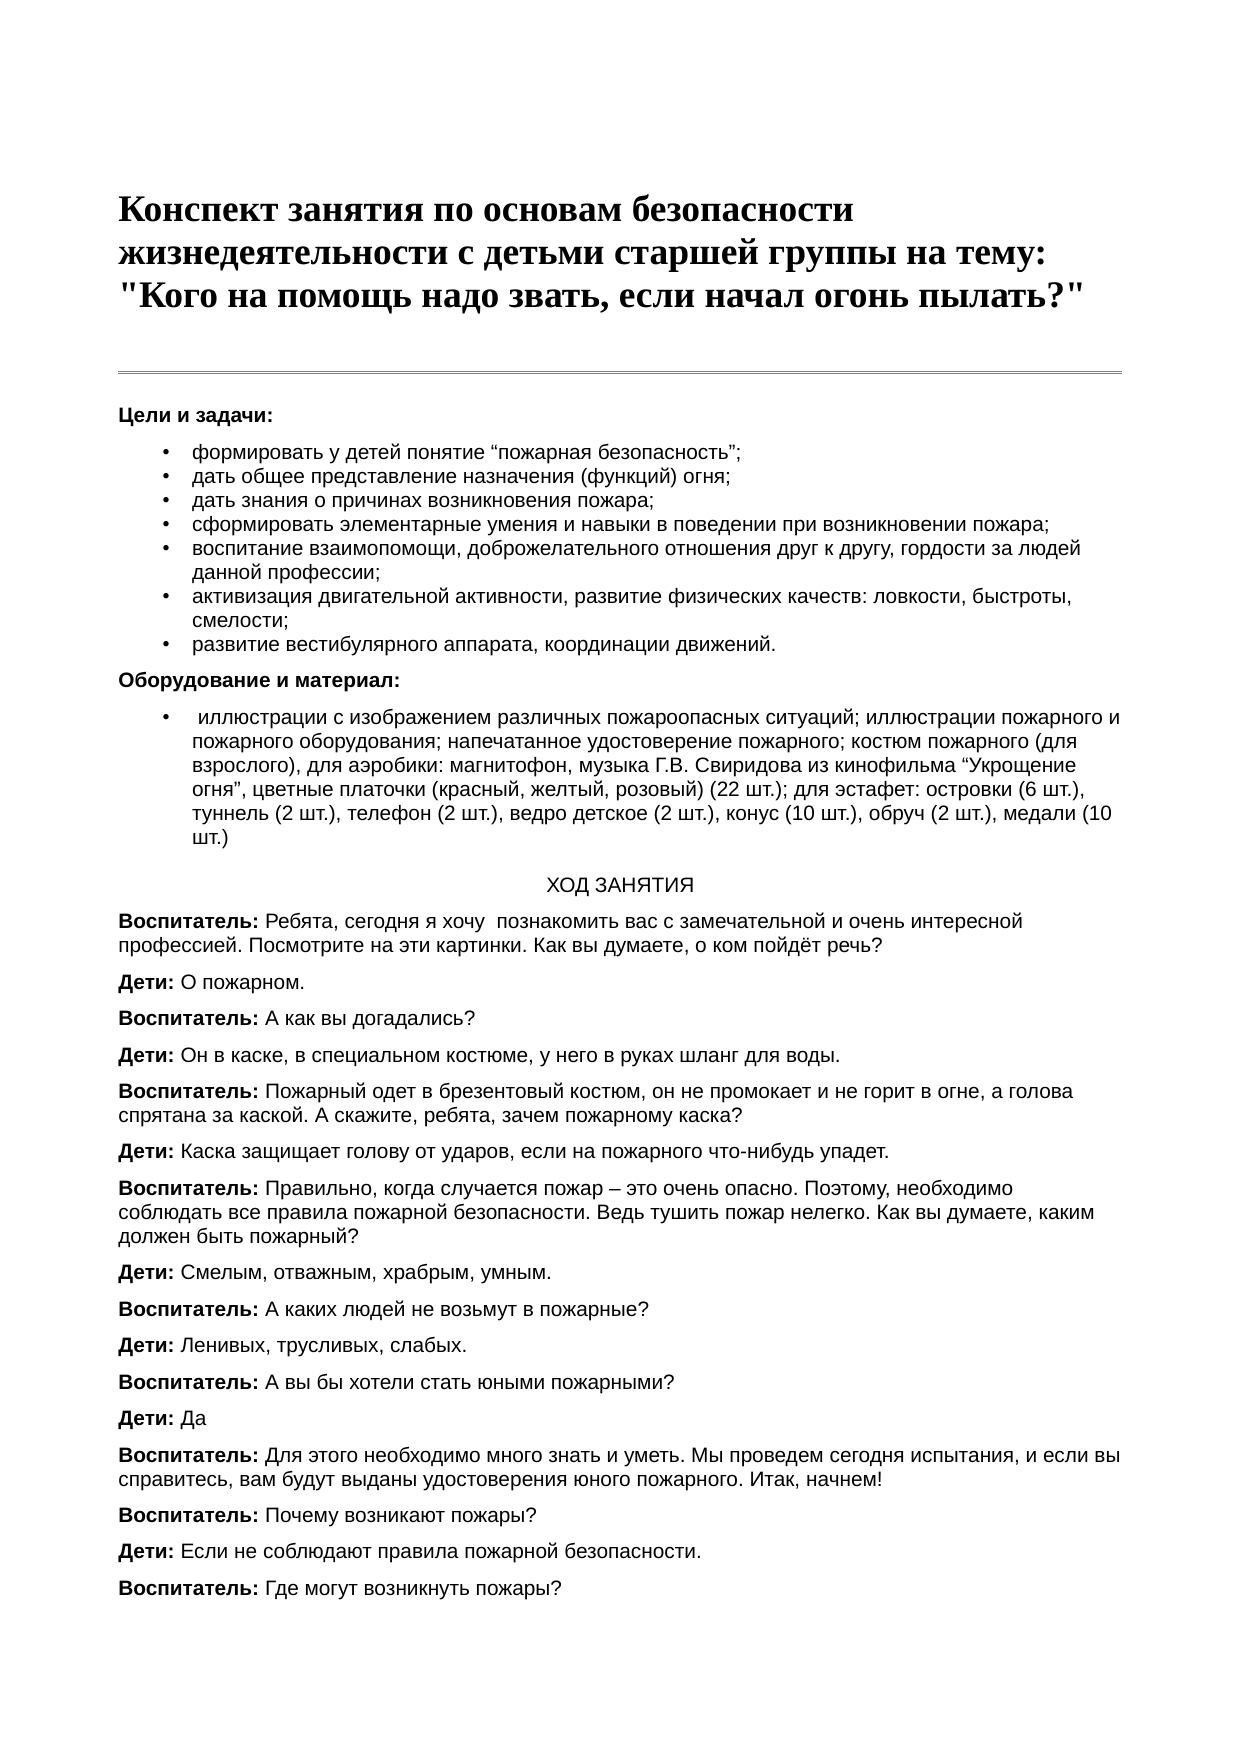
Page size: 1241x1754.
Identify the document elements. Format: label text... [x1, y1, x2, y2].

subtitle Конспект занятия по основам безопасности жизнедеятельности с детьми старшей группы на тему: "Кого на помощь надо звать, если начал огонь пылать?" [118, 186, 1122, 316]
list сформировать элементарные умения и навыки в поведении при возникновении пожара; [162, 512, 1122, 536]
text Оборудование и материал: [118, 668, 1122, 692]
text Воспитатель: Где могут возникнуть пожары? [118, 1576, 1122, 1600]
list развитие вестибулярного аппарата, координации движений. [162, 632, 1122, 656]
list активизация двигательной активности, развитие физических качеств: ловкости, быстроты, смелости; [162, 584, 1122, 632]
text Воспитатель: Почему возникают пожары? [118, 1503, 1122, 1527]
list дать общее представление назначения (функций) огня; [162, 463, 1122, 488]
text Дети: Каска защищает голову от ударов, если на пожарного что-нибудь упадет. [118, 1139, 1122, 1163]
text Дети: О пожарном. [118, 969, 1122, 993]
text Дети: Он в каске, в специальном костюме, у него в руках шланг для воды. [118, 1042, 1122, 1066]
text Цели и задачи: [118, 403, 1122, 427]
text Дети: Ленивых, трусливых, слабых. [118, 1333, 1122, 1357]
text ХОД ЗАНЯТИЯ [118, 873, 1122, 897]
text Воспитатель: Пожарный одет в брезентовый костюм, он не промокает и не горит в огне, а голова спрятана за каской. А скажите, ребята, зачем пожарному каска? [118, 1079, 1122, 1127]
text Воспитатель: А вы бы хотели стать юными пожарными? [118, 1369, 1122, 1393]
text Воспитатель: А как вы догадались? [118, 1006, 1122, 1030]
list иллюстрации с изображением различных пожароопасных ситуаций; иллюстрации пожарного и пожарного оборудования; напечатанное удостоверение пожарного; костюм пожарного (для взрослого), для аэробики: магнитофон, музыка Г.В. Свиридова из кинофильма “Укрощение огня”, цветные платочки (красный, желтый, розовый) (22 шт.); для эстафет: островки (6 шт.), туннель (2 шт.), телефон (2 шт.), ведро детское (2 шт.), конус (10 шт.), обруч (2 шт.), медали (10 шт.) [162, 705, 1122, 849]
list формировать у детей понятие “пожарная безопасность”; [162, 439, 1122, 463]
text Воспитатель: Правильно, когда случается пожар – это очень опасно. Поэтому, необходимо соблюдать все правила пожарной безопасности. Ведь тушить пожар нелегко. Как вы думаете, каким должен быть пожарный? [118, 1176, 1122, 1248]
text Воспитатель: А каких людей не возьмут в пожарные? [118, 1297, 1122, 1321]
list воспитание взаимопомощи, доброжелательного отношения друг к другу, гордости за людей данной профессии; [162, 536, 1122, 584]
list дать знания о причинах возникновения пожара; [162, 488, 1122, 512]
text Воспитатель: Для этого необходимо много знать и уметь. Мы проведем сегодня испытания, и если вы справитесь, вам будут выданы удостоверения юного пожарного. Итак, начнем! [118, 1442, 1122, 1490]
text Дети: Смелым, отважным, храбрым, умным. [118, 1260, 1122, 1284]
text Дети: Да [118, 1406, 1122, 1430]
text Воспитатель: Ребята, сегодня я хочу познакомить вас с замечательной и очень интересной профессией. Посмотрите на эти картинки. Как вы думаете, о ком пойдёт речь? [118, 909, 1122, 957]
text Дети: Если не соблюдают правила пожарной безопасности. [118, 1539, 1122, 1563]
